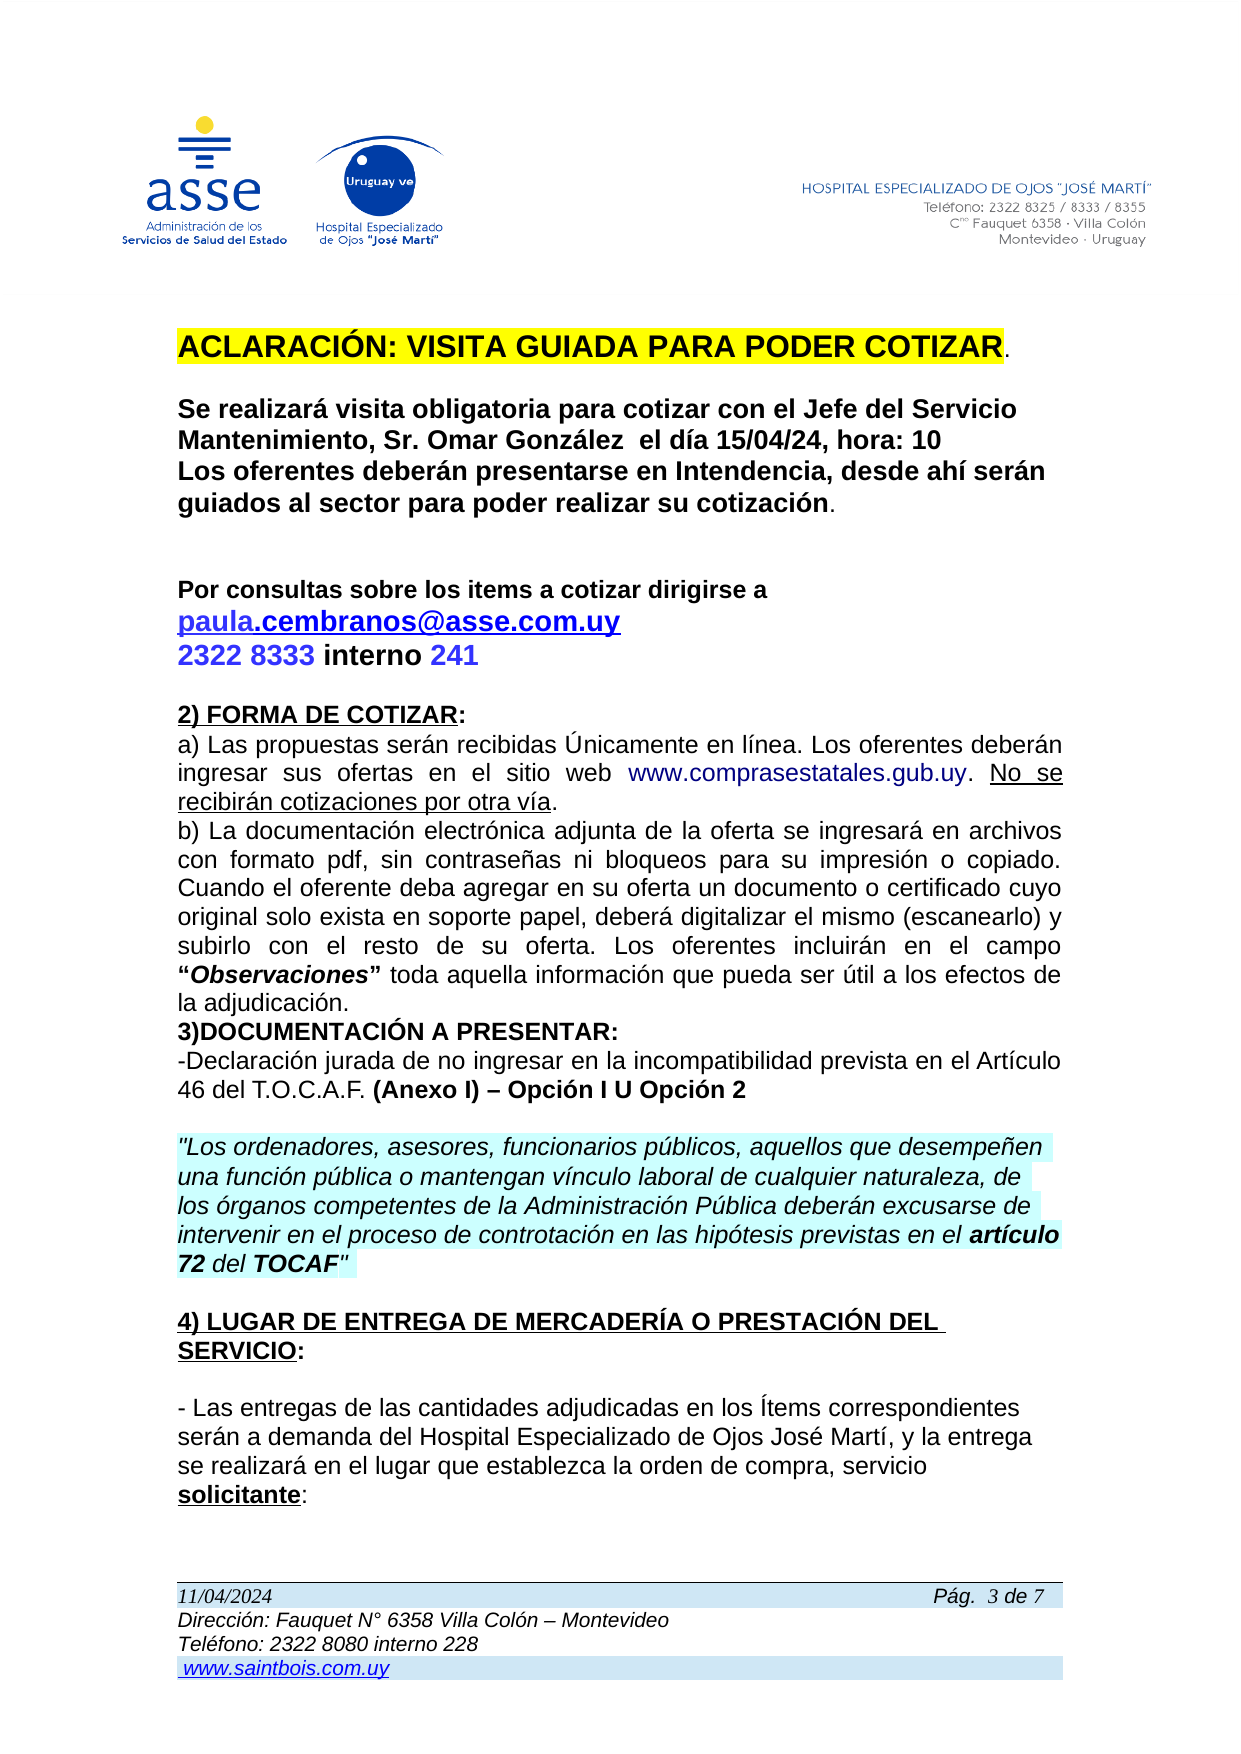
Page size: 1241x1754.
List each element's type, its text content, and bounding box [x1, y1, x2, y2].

text Por consultas sobre los items a cotizar dirigirse a [177, 575, 1063, 604]
text 3)DOCUMENTACIÓN A PRESENTAR: [177, 1017, 1063, 1046]
text paula.cembranos@asse.com.uy [177, 604, 1063, 638]
picture [40, 1, 1239, 295]
text 4) LUGAR DE ENTREGA DE MERCADERÍA O PRESTACIÓN DEL SERVICIO: [177, 1307, 1063, 1364]
text "Los ordenadores, asesores, funcionarios públicos, aquellos que desempeñen una función pública o mantengan vínculo laboral de cualquier naturaleza, de los órganos competentes de la Administración Pública deberán excusarse de intervenir en el proceso de controtación en las hipótesis previstas en el artículo 72 del TOCAF" [177, 1132, 1063, 1278]
text - Las entregas de las cantidades adjudicadas en los Ítems correspondientes serán a demanda del Hospital Especializado de Ojos José Martí, y la entrega se realizará en el lugar que establezca la orden de compra, servicio solicitante: [177, 1393, 1063, 1508]
text 2) FORMA DE COTIZAR: [177, 700, 1063, 729]
text 2322 8333 interno 241 [177, 638, 1063, 671]
text Los oferentes deberán presentarse en Intendencia, desde ahí serán guiados al sector para poder realizar su cotización. [177, 455, 1063, 518]
text ACLARACIÓN: VISITA GUIADA PARA PODER COTIZAR. [177, 328, 1063, 364]
text -Declaración jurada de no ingresar en la incompatibilidad prevista en el Artículo 46 del T.O.C.A.F. (Anexo I) – Opción I U Opción 2 [177, 1046, 1063, 1103]
text b) La documentación electrónica adjunta de la oferta se ingresará en archivos con formato pdf, sin contraseñas ni bloqueos para su impresión o copiado. Cuando el oferente deba agregar en su oferta un documento o certificado cuyo original solo exista en soporte papel, deberá digitalizar el mismo (escanearlo) y subirlo con el resto de su oferta. Los oferentes incluirán en el campo “Observaciones” toda aquella información que pueda ser útil a los efectos de la adjudicación. [177, 816, 1063, 1017]
text Se realizará visita obligatoria para cotizar con el Jefe del Servicio Mantenimiento, Sr. Omar González el día 15/04/24, hora: 10 [177, 393, 1063, 455]
text a) Las propuestas serán recibidas Únicamente en línea. Los oferentes deberán ingresar sus ofertas en el sitio web www.comprasestatales.gub.uy. No se recibirán cotizaciones por otra vía. [177, 729, 1063, 816]
